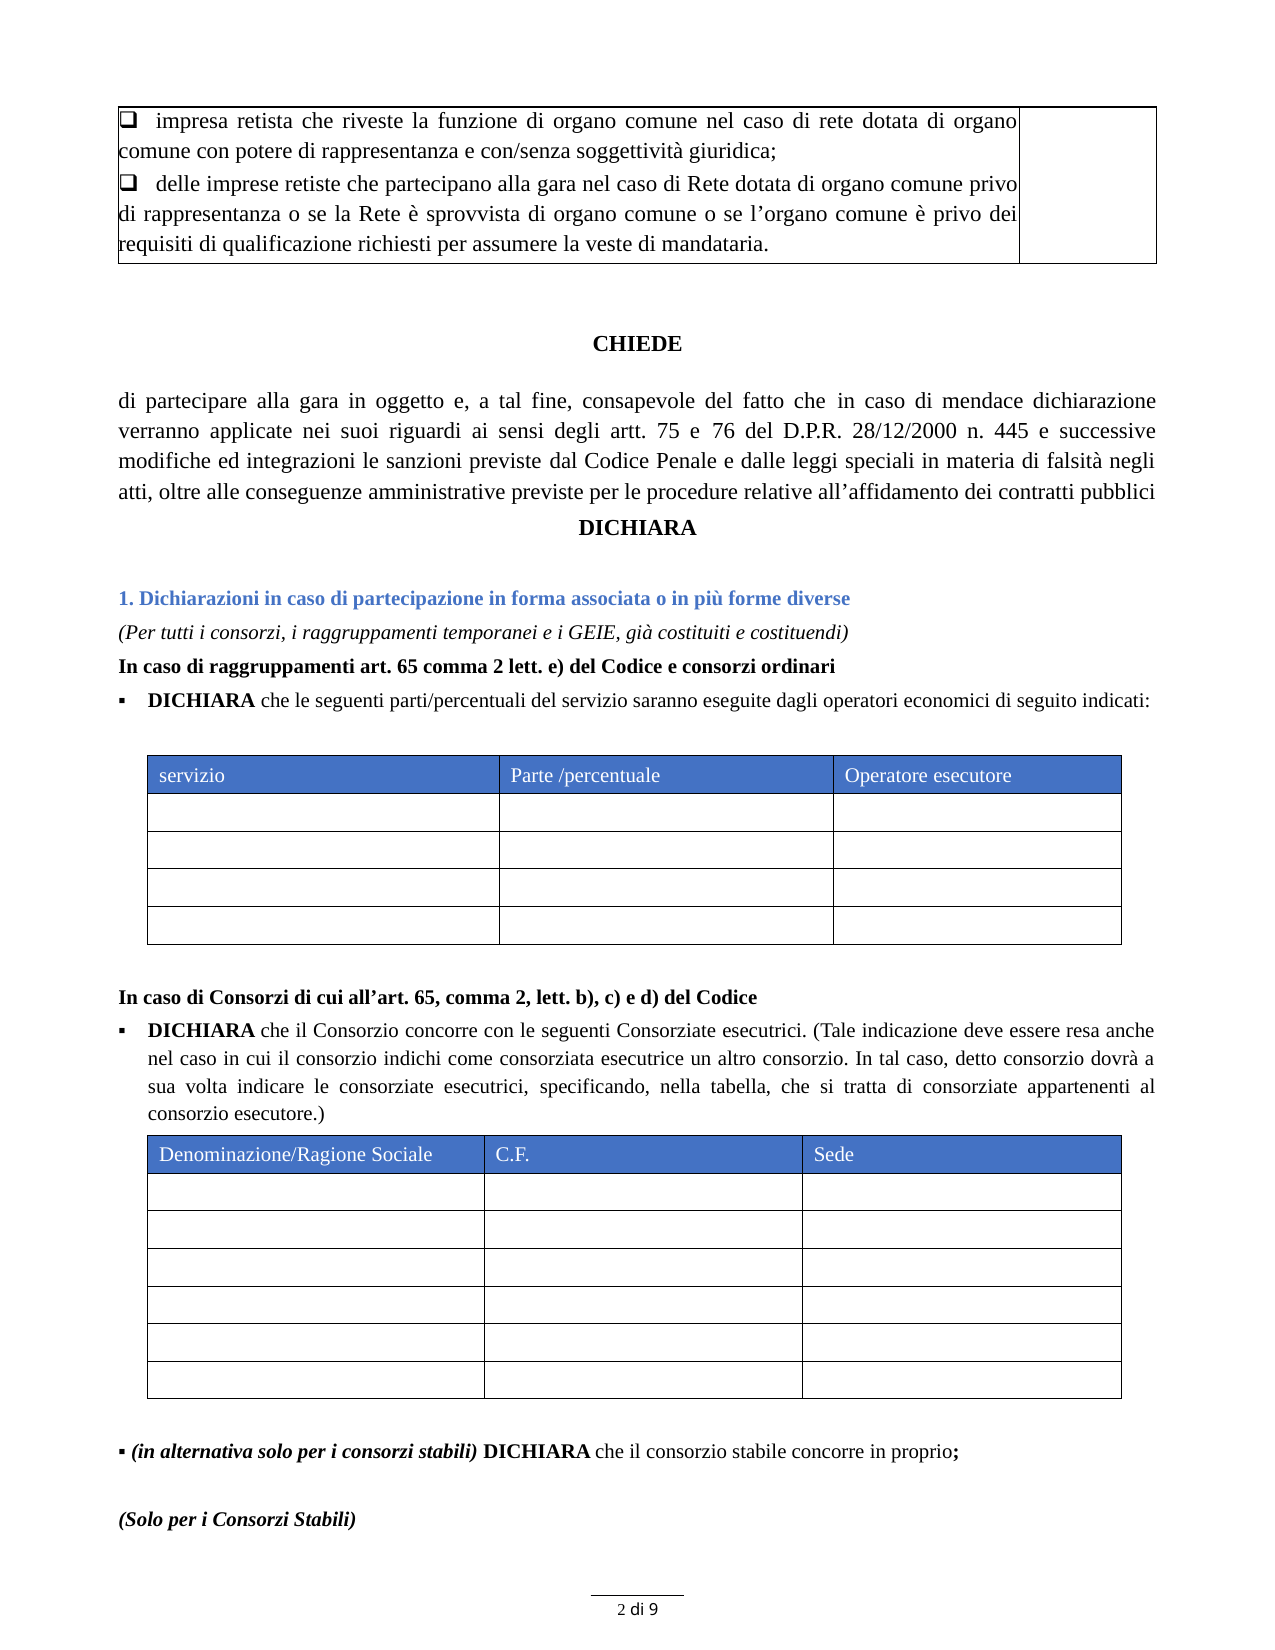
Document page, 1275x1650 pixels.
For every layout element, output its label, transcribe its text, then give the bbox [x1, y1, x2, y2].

table_cell [485, 1211, 802, 1248]
text CHIEDE [118, 331, 1157, 357]
table_cell [500, 907, 833, 943]
table_cell [1020, 170, 1156, 263]
table_cell [148, 1324, 484, 1361]
table_cell [485, 1324, 802, 1361]
list 1. Dichiarazioni in caso di partecipazione in forma associata o in più forme diverse [118, 586, 1157, 610]
text di partecipare alla gara in oggetto e, a tal fine, consapevole del fatto che in caso di mendace dichiarazione verranno applicate nei suoi riguardi ai sensi degli artt. 75 e 76 del D.P.R. 28/12/2000 n. 445 e successive modifiche ed integrazioni le sanzioni previste dal Codice Penale e dalle leggi speciali in materia di falsità negli atti, oltre alle conseguenze amministrative previste per le procedure relative all’affidamento dei contratti pubblici [118, 387, 1157, 504]
table_cell impresa retista che riveste la funzione di organo comune nel caso di rete dotata di organo comune con potere di rappresentanza e con/senza soggettività giuridica; [119, 108, 1019, 170]
table_cell delle imprese retiste che partecipano alla gara nel caso di Rete dotata di organo comune privo di rappresentanza o se la Rete è sprovvista di organo comune o se l’organo comune è privo dei requisiti di qualificazione richiesti per assumere la veste di mandataria. [119, 170, 1019, 263]
table_cell [148, 1211, 484, 1248]
table_header Sede [803, 1136, 1121, 1173]
table_cell [803, 1174, 1121, 1210]
text (Per tutti i consorzi, i raggruppamenti temporanei e i GEIE, già costituiti e costituendi) [118, 620, 1157, 644]
text DICHIARA [118, 514, 1157, 540]
table_cell [148, 1362, 484, 1398]
table_header C.F. [485, 1136, 802, 1173]
text ▪ DICHIARA che il Consorzio concorre con le seguenti Consorziate esecutrici. (Tale indicazione deve essere resa anche nel caso in cui il consorzio indichi come consorziata esecutrice un altro consorzio. In tal caso, detto consorzio dovrà a sua volta indicare le consorziate esecutrici, specificando, nella tabella, che si tratta di consorziate appartenenti al consorzio esecutore.) [118, 1018, 1157, 1125]
table_cell [148, 832, 499, 868]
table_cell [803, 1362, 1121, 1398]
table_cell [834, 907, 1121, 943]
table_cell [834, 869, 1121, 906]
table_header servizio [148, 756, 499, 793]
table_header Denominazione/Ragione Sociale [148, 1136, 484, 1173]
table_header Parte /percentuale [500, 756, 833, 793]
table_cell [148, 1287, 484, 1323]
table_cell [148, 1249, 484, 1286]
table_cell [485, 1249, 802, 1286]
table_header Operatore esecutore [834, 756, 1121, 793]
table_cell [148, 907, 499, 943]
table_cell [834, 832, 1121, 868]
table_cell [485, 1362, 802, 1398]
table_cell [834, 794, 1121, 831]
table_cell [485, 1287, 802, 1323]
text ▪ (in alternativa solo per i consorzi stabili) DICHIARA che il consorzio stabile concorre in proprio; [118, 1439, 1157, 1463]
table_cell [803, 1211, 1121, 1248]
table_cell [485, 1174, 802, 1210]
text In caso di Consorzi di cui all’art. 65, comma 2, lett. b), c) e d) del Codice [118, 984, 1157, 1009]
table_cell [803, 1249, 1121, 1286]
table_cell [148, 794, 499, 831]
table_cell [1020, 108, 1156, 170]
table_cell [148, 1174, 484, 1210]
table_cell [500, 832, 833, 868]
table_cell [500, 794, 833, 831]
text In caso di raggruppamenti art. 65 comma 2 lett. e) del Codice e consorzi ordinari [118, 654, 1157, 678]
table_cell [803, 1324, 1121, 1361]
table_cell [500, 869, 833, 906]
table_cell [148, 869, 499, 906]
text (Solo per i Consorzi Stabili) [118, 1507, 1157, 1531]
table_cell [803, 1287, 1121, 1323]
text ▪ DICHIARA che le seguenti parti/percentuali del servizio saranno eseguite dagli operatori economici di seguito indicati: [118, 688, 1157, 712]
